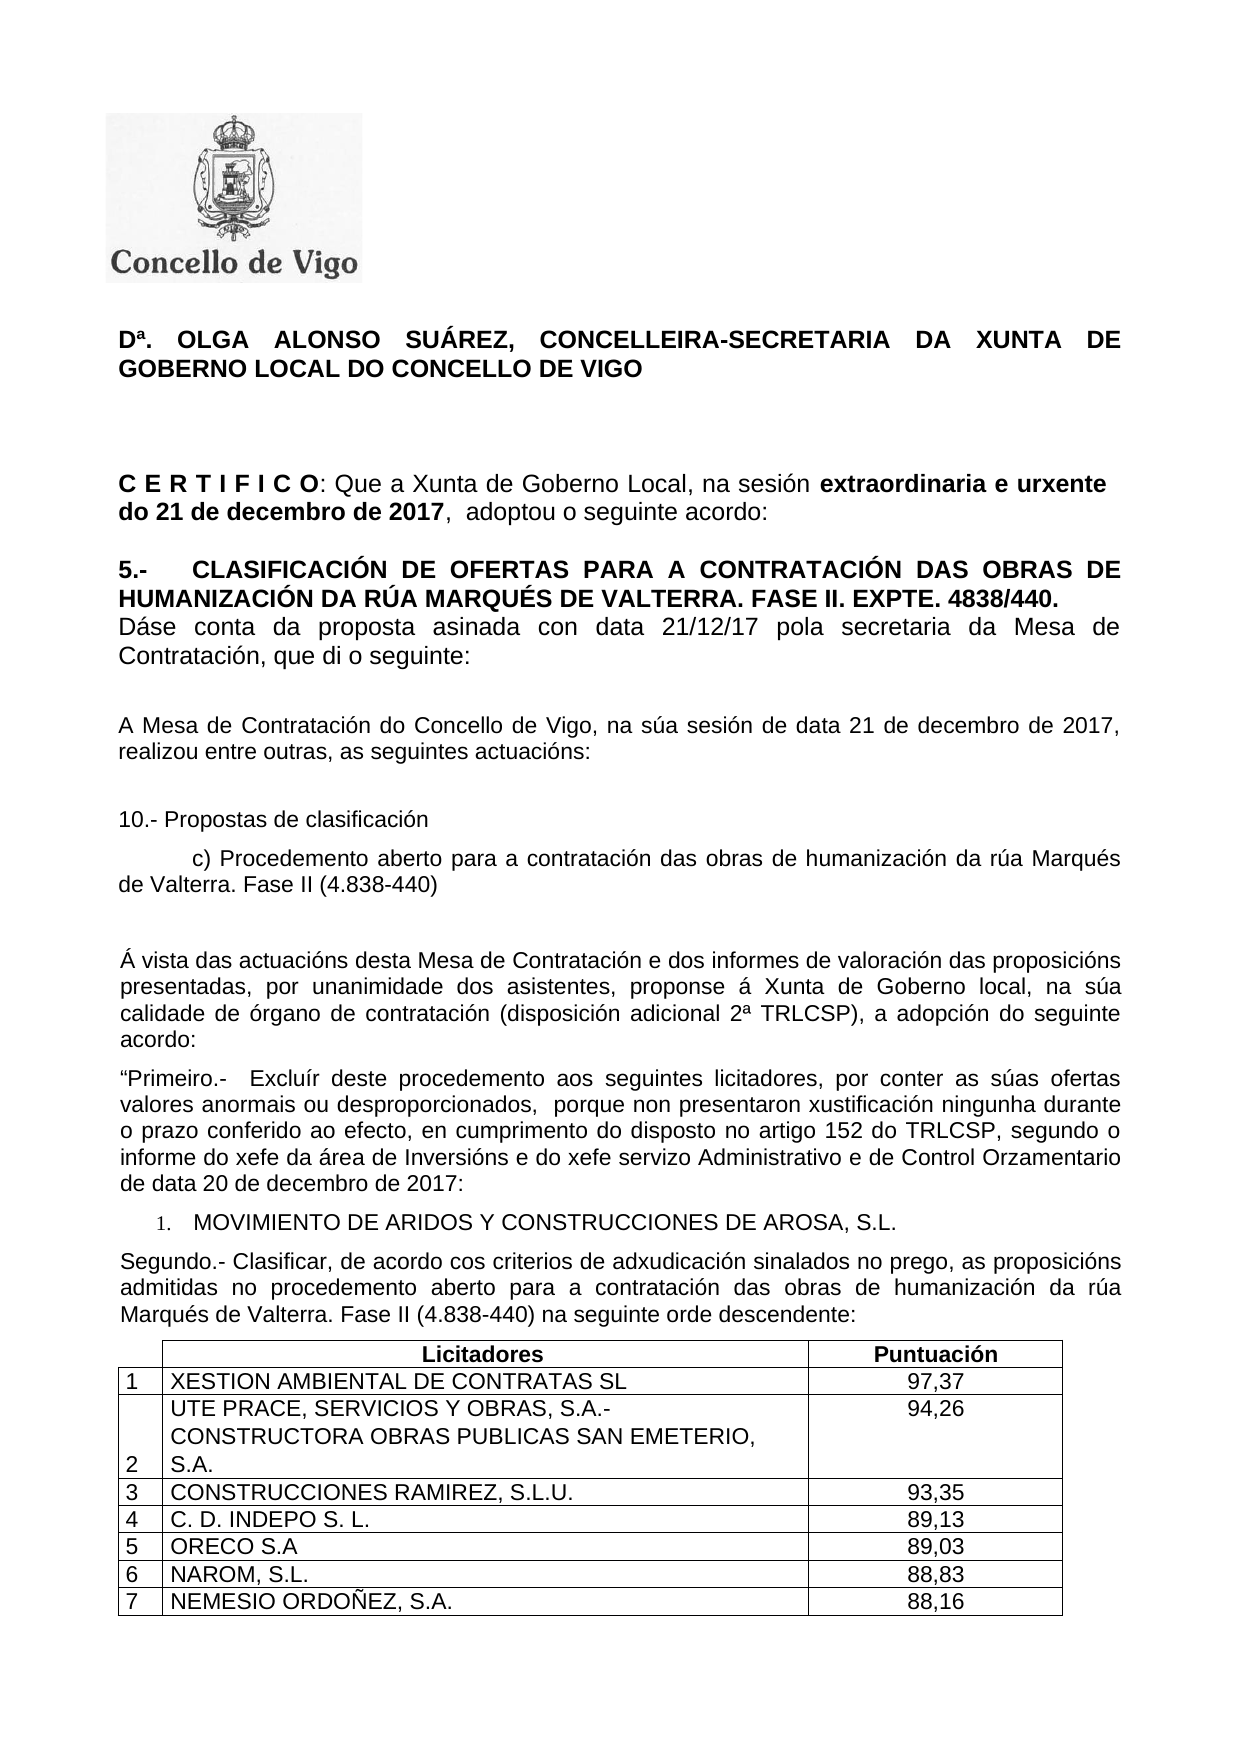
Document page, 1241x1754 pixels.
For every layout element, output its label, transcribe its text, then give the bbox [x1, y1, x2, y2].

table_cell UTE PRACE, SERVICIOS Y OBRAS, S.A.- CONSTRUCTORA OBRAS PUBLICAS SAN EMETERIO, S.A. [163, 1395, 808, 1477]
table_cell C. D. INDEPO S. L. [163, 1506, 808, 1532]
table_cell 5 [119, 1533, 162, 1560]
text Segundo.- Clasificar, de acordo cos criterios de adxudicación sinalados no prego, as proposicións admitidas no procedemento aberto para a contratación das obras de humanización da rúa Marqués de Valterra. Fase II (4.838-440) na seguinte orde descendente: [120, 1248, 1122, 1327]
picture [105, 113, 363, 283]
table_cell 97,37 [809, 1368, 1062, 1394]
table_cell 88,83 [809, 1561, 1062, 1587]
table_cell 6 [119, 1561, 162, 1587]
table_cell 4 [119, 1506, 162, 1532]
list A Mesa de Contratación do Concello de Vigo, na súa sesión de data 21 de decembro de 2017, realizou entre outras, as seguintes actuacións: [118, 712, 1122, 764]
table_cell 88,16 [809, 1588, 1062, 1614]
table_cell 3 [119, 1479, 162, 1505]
table_cell 2 [119, 1395, 162, 1477]
text “Primeiro.- Excluír deste procedemento aos seguintes licitadores, por conter as súas ofertas valores anormais ou desproporcionados, porque non presentaron xustificación ningunha durante o prazo conferido ao efecto, en cumprimento do disposto no artigo 152 do TRLCSP, segundo o informe do xefe da área de Inversións e do xefe servizo Administrativo e de Control Orzamentario de data 20 de decembro de 2017: [120, 1065, 1122, 1197]
table_cell CONSTRUCCIONES RAMIREZ, S.L.U. [163, 1479, 808, 1505]
table_cell 89,13 [809, 1506, 1062, 1532]
text 5.- CLASIFICACIÓN DE OFERTAS PARA A CONTRATACIÓN DAS OBRAS DE HUMANIZACIÓN DA RÚA MARQUÉS DE VALTERRA. FASE II. EXPTE. 4838/440. [118, 555, 1122, 612]
text Dª. OLGA ALONSO SUÁREZ, CONCELLEIRA-SECRETARIA DA XUNTA DE GOBERNO LOCAL DO CONCELLO DE VIGO [118, 325, 1122, 382]
table_header Puntuación [809, 1341, 1062, 1367]
table_cell 93,35 [809, 1479, 1062, 1505]
text Á vista das actuacións desta Mesa de Contratación e dos informes de valoración das proposicións presentadas, por unanimidade dos asistentes, proponse á Xunta de Goberno local, na súa calidade de órgano de contratación (disposición adicional 2ª TRLCSP), a adopción do seguinte acordo: [120, 947, 1122, 1052]
table_header [118, 1340, 162, 1367]
table_cell ORECO S.A [163, 1533, 808, 1560]
table_cell 89,03 [809, 1533, 1062, 1560]
list MOVIMIENTO DE ARIDOS Y CONSTRUCCIONES DE AROSA, S.L. [156, 1209, 1122, 1235]
table_cell 1 [119, 1368, 162, 1394]
text c) Procedemento aberto para a contratación das obras de humanización da rúa Marqués de Valterra. Fase II (4.838-440) [118, 845, 1122, 898]
table_cell 7 [119, 1588, 162, 1614]
text C E R T I F I C O: Que a Xunta de Goberno Local, na sesión extraordinaria e urxente do 21 de decembro de 2017, adoptou o seguinte acordo: [118, 468, 1107, 526]
table_header Licitadores [163, 1341, 808, 1367]
text Dáse conta da proposta asinada con data 21/12/17 pola secretaria da Mesa de Contratación, que di o seguinte: [118, 612, 1122, 670]
table_cell NEMESIO ORDOÑEZ, S.A. [163, 1588, 808, 1614]
text 10.- Propostas de clasificación [118, 806, 1122, 833]
table_cell 94,26 [809, 1395, 1062, 1477]
table_cell XESTION AMBIENTAL DE CONTRATAS SL [163, 1368, 808, 1394]
table_cell NAROM, S.L. [163, 1561, 808, 1587]
